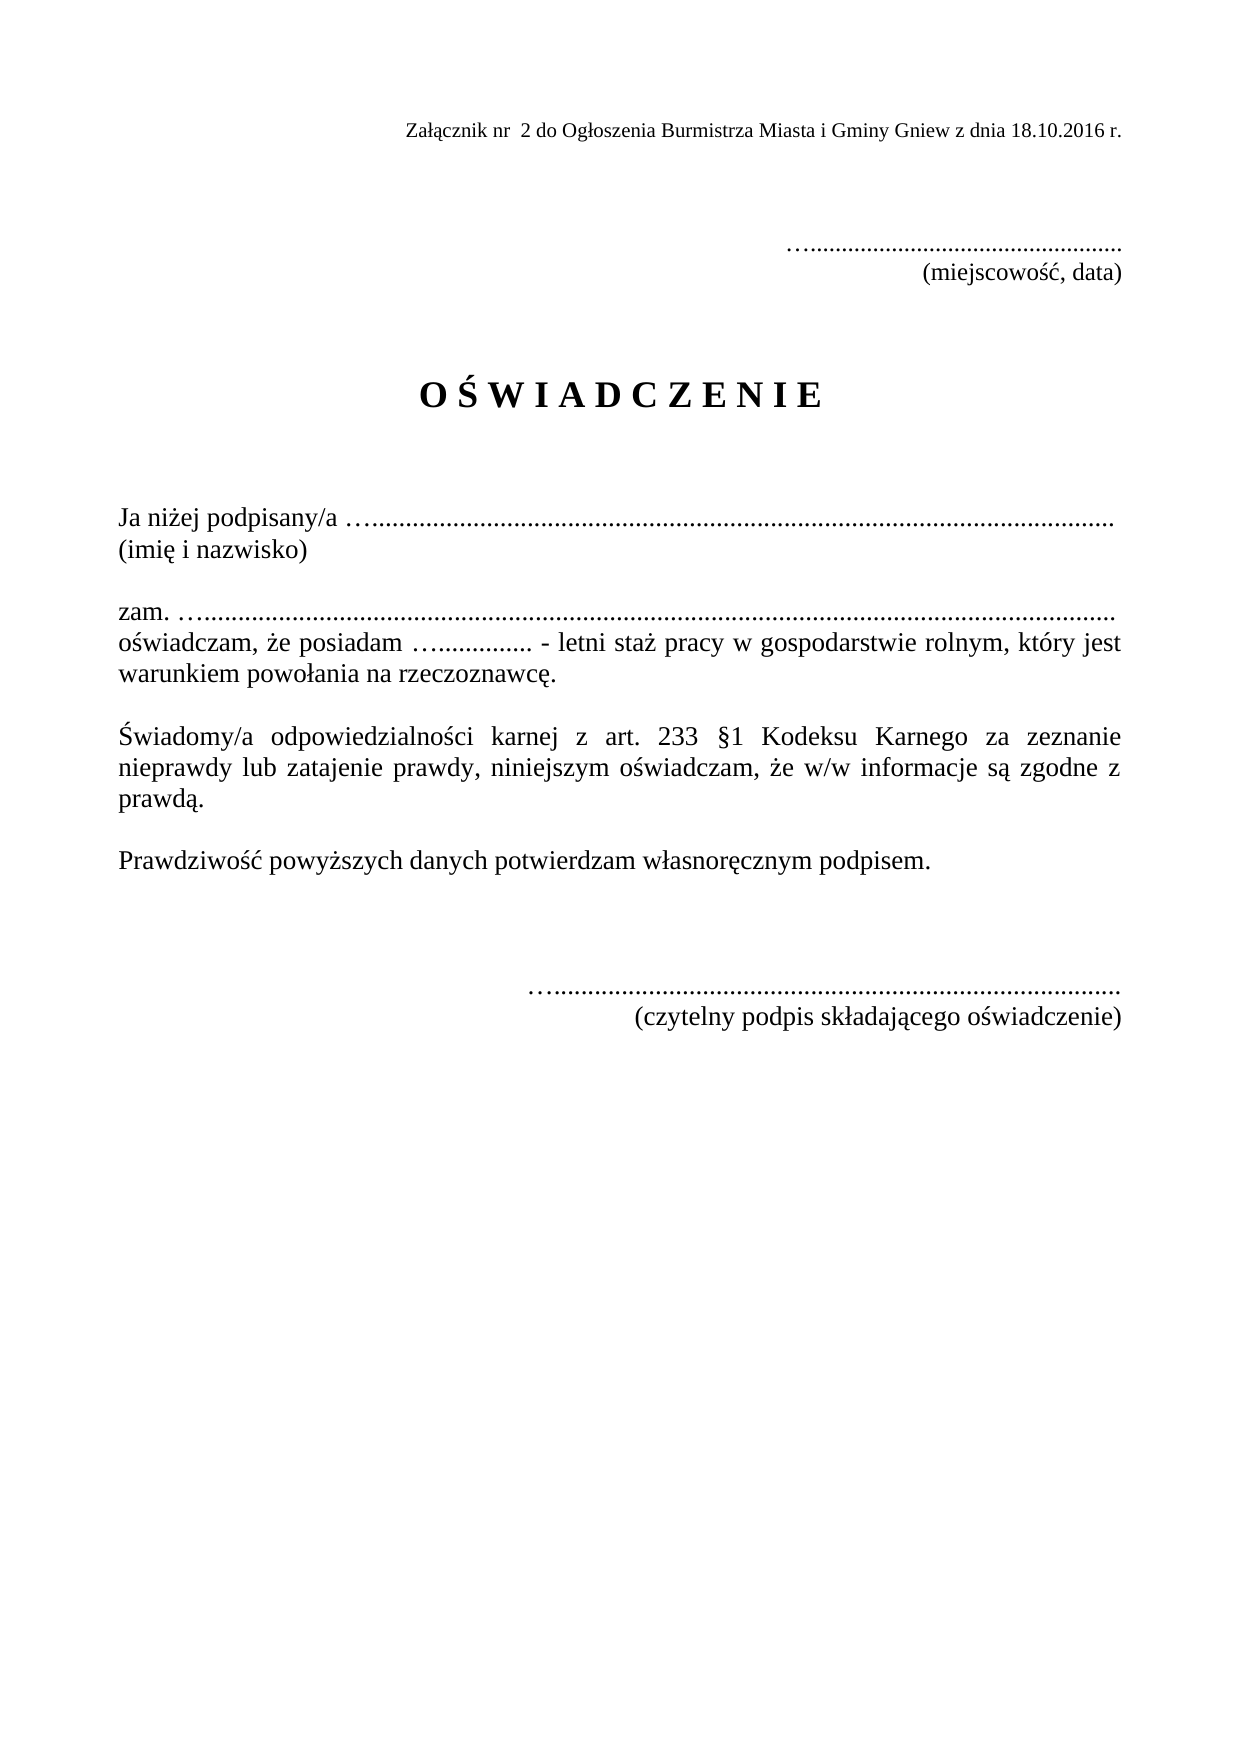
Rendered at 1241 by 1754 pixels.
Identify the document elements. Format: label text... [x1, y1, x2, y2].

text O Ś W I A D C Z E N I E [118, 372, 1122, 415]
text Załącznik nr 2 do Ogłoszenia Burmistrza Miasta i Gminy Gniew z dnia 18.10.2016 r. [118, 118, 1122, 142]
text (imię i nazwisko) [118, 533, 1122, 564]
text Świadomy/a odpowiedzialności karnej z art. 233 §1 Kodeksu Karnego za zeznanie nieprawdy lub zatajenie prawdy, niniejszym oświadczam, że w/w informacje są zgodne z prawdą. [118, 719, 1122, 813]
text oświadczam, że posiadam ….............. - letni staż pracy w gospodarstwie rolnym, który jest warunkiem powołania na rzeczoznawcę. [118, 626, 1122, 688]
text (miejscowość, data) [118, 257, 1122, 286]
text Ja niżej podpisany/a ….............................................................................................................. [118, 502, 1122, 533]
text ….................................................................................... [118, 969, 1122, 1000]
text (czytelny podpis składającego oświadczenie) [118, 1000, 1122, 1031]
text ….................................................. [118, 228, 1122, 257]
text Prawdziwość powyższych danych potwierdzam własnoręcznym podpisem. [118, 844, 1122, 875]
text zam. …....................................................................................................................................... [118, 595, 1122, 626]
